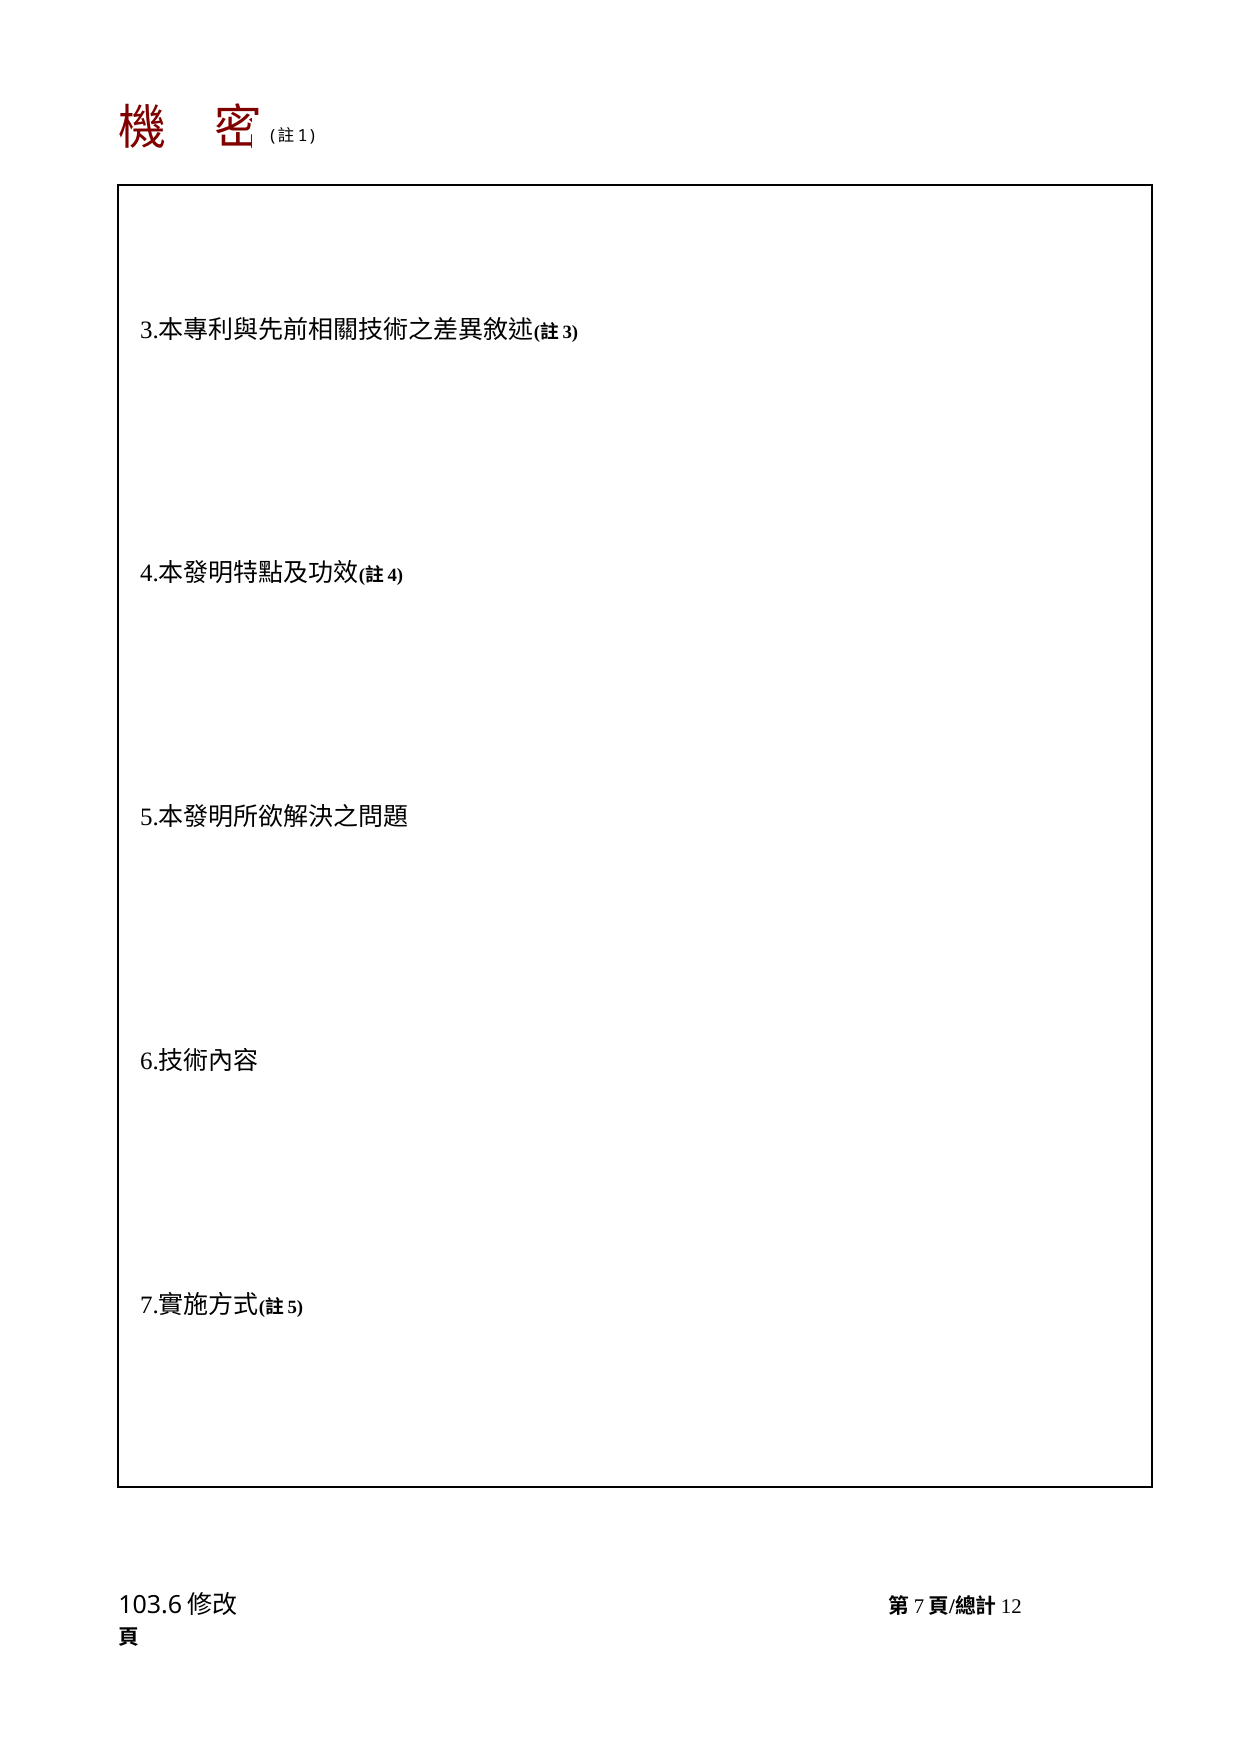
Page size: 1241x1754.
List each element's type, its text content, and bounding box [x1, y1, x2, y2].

table_cell 3.本專利與先前相關技術之差異敘述(註3) 4.本發明特點及功效(註4) 5.本發明所欲解決之問題 6.技術內容 7.實施方式(註5) [119, 186, 1151, 1486]
